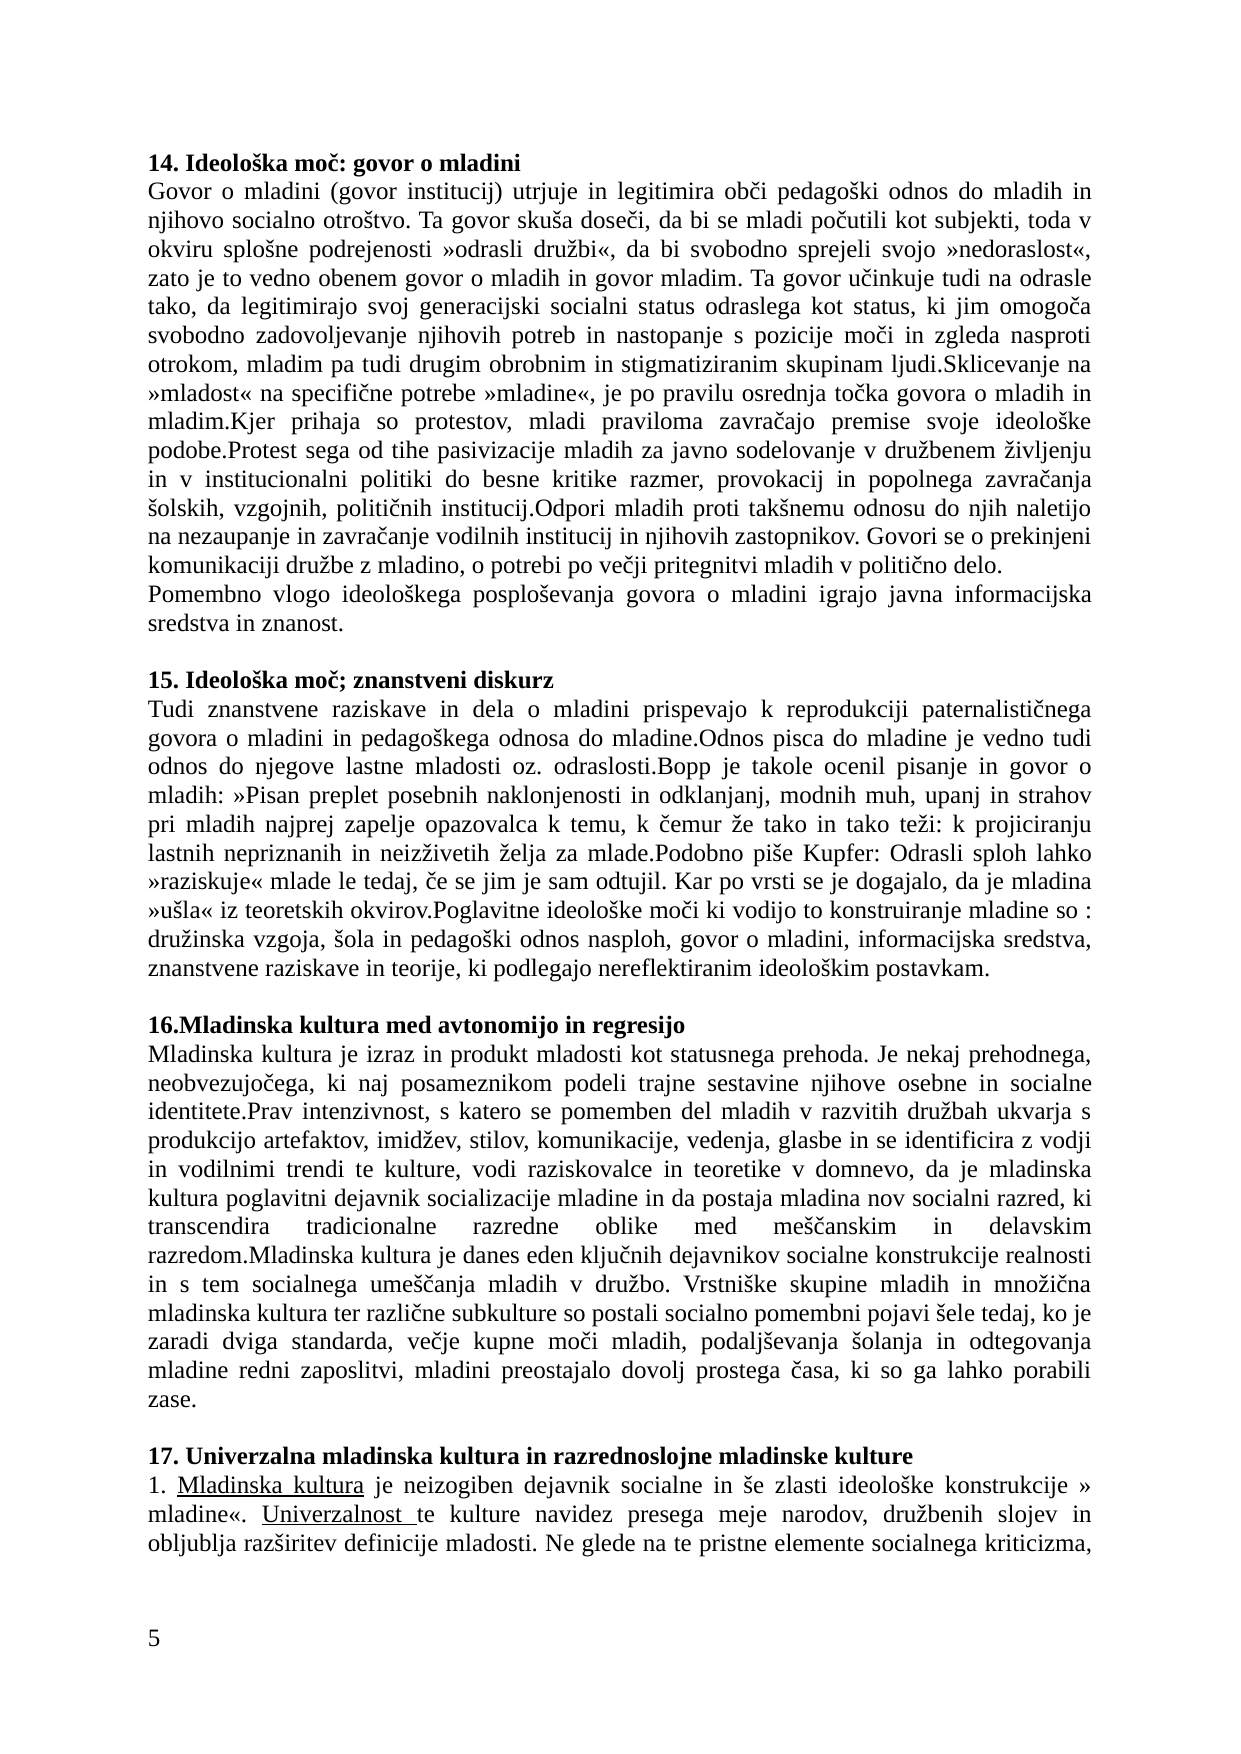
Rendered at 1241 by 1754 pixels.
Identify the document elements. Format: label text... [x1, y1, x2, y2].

text Govor o mladini (govor institucij) utrjuje in legitimira obči pedagoški odnos do mladih in njihovo socialno otroštvo. Ta govor skuša doseči, da bi se mladi počutili kot subjekti, toda v okviru splošne podrejenosti »odrasli družbi«, da bi svobodno sprejeli svojo »nedoraslost«, zato je to vedno obenem govor o mladih in govor mladim. Ta govor učinkuje tudi na odrasle tako, da legitimirajo svoj generacijski socialni status odraslega kot status, ki jim omogoča svobodno zadovoljevanje njihovih potreb in nastopanje s pozicije moči in zgleda nasproti otrokom, mladim pa tudi drugim obrobnim in stigmatiziranim skupinam ljudi.Sklicevanje na »mladost« na specifične potrebe »mladine«, je po pravilu osrednja točka govora o mladih in mladim.Kjer prihaja so protestov, mladi praviloma zavračajo premise svoje ideološke podobe.Protest sega od tihe pasivizacije mladih za javno sodelovanje v družbenem življenju in v institucionalni politiki do besne kritike razmer, provokacij in popolnega zavračanja šolskih, vzgojnih, političnih institucij.Odpori mladih proti takšnemu odnosu do njih naletijo na nezaupanje in zavračanje vodilnih institucij in njihovih zastopnikov. Govori se o prekinjeni komunikaciji družbe z mladino, o potrebi po večji pritegnitvi mladih v politično delo. [148, 176, 1093, 579]
text Pomembno vlogo ideološkega posploševanja govora o mladini igrajo javna informacijska sredstva in znanost. [148, 579, 1093, 636]
text 16.Mladinska kultura med avtonomijo in regresijo [148, 1010, 1093, 1039]
text 14. Ideološka moč: govor o mladini [148, 148, 1093, 176]
text 1. Mladinska kultura je neizogiben dejavnik socialne in še zlasti ideološke konstrukcije » mladine«. Univerzalnost te kulture navidez presega meje narodov, družbenih slojev in obljublja razširitev definicije mladosti. Ne glede na te pristne elemente socialnega kriticizma, [148, 1470, 1093, 1556]
text 17. Univerzalna mladinska kultura in razrednoslojne mladinske kulture [148, 1441, 1093, 1470]
text Tudi znanstvene raziskave in dela o mladini prispevajo k reprodukciji paternalističnega govora o mladini in pedagoškega odnosa do mladine.Odnos pisca do mladine je vedno tudi odnos do njegove lastne mladosti oz. odraslosti.Bopp je takole ocenil pisanje in govor o mladih: »Pisan preplet posebnih naklonjenosti in odklanjanj, modnih muh, upanj in strahov pri mladih najprej zapelje opazovalca k temu, k čemur že tako in tako teži: k projiciranju lastnih nepriznanih in neizživetih želja za mlade.Podobno piše Kupfer: Odrasli sploh lahko »raziskuje« mlade le tedaj, če se jim je sam odtujil. Kar po vrsti se je dogajalo, da je mladina »ušla« iz teoretskih okvirov.Poglavitne ideološke moči ki vodijo to konstruiranje mladine so : družinska vzgoja, šola in pedagoški odnos nasploh, govor o mladini, informacijska sredstva, znanstvene raziskave in teorije, ki podlegajo nereflektiranim ideološkim postavkam. [148, 694, 1093, 981]
text 15. Ideološka moč; znanstveni diskurz [148, 665, 1093, 694]
text Mladinska kultura je izraz in produkt mladosti kot statusnega prehoda. Je nekaj prehodnega, neobvezujočega, ki naj posameznikom podeli trajne sestavine njihove osebne in socialne identitete.Prav intenzivnost, s katero se pomemben del mladih v razvitih družbah ukvarja s produkcijo artefaktov, imidžev, stilov, komunikacije, vedenja, glasbe in se identificira z vodji in vodilnimi trendi te kulture, vodi raziskovalce in teoretike v domnevo, da je mladinska kultura poglavitni dejavnik socializacije mladine in da postaja mladina nov socialni razred, ki transcendira tradicionalne razredne oblike med meščanskim in delavskim razredom.Mladinska kultura je danes eden ključnih dejavnikov socialne konstrukcije realnosti in s tem socialnega umeščanja mladih v družbo. Vrstniške skupine mladih in množična mladinska kultura ter različne subkulture so postali socialno pomembni pojavi šele tedaj, ko je zaradi dviga standarda, večje kupne moči mladih, podaljševanja šolanja in odtegovanja mladine redni zaposlitvi, mladini preostajalo dovolj prostega časa, ki so ga lahko porabili zase. [148, 1039, 1093, 1413]
